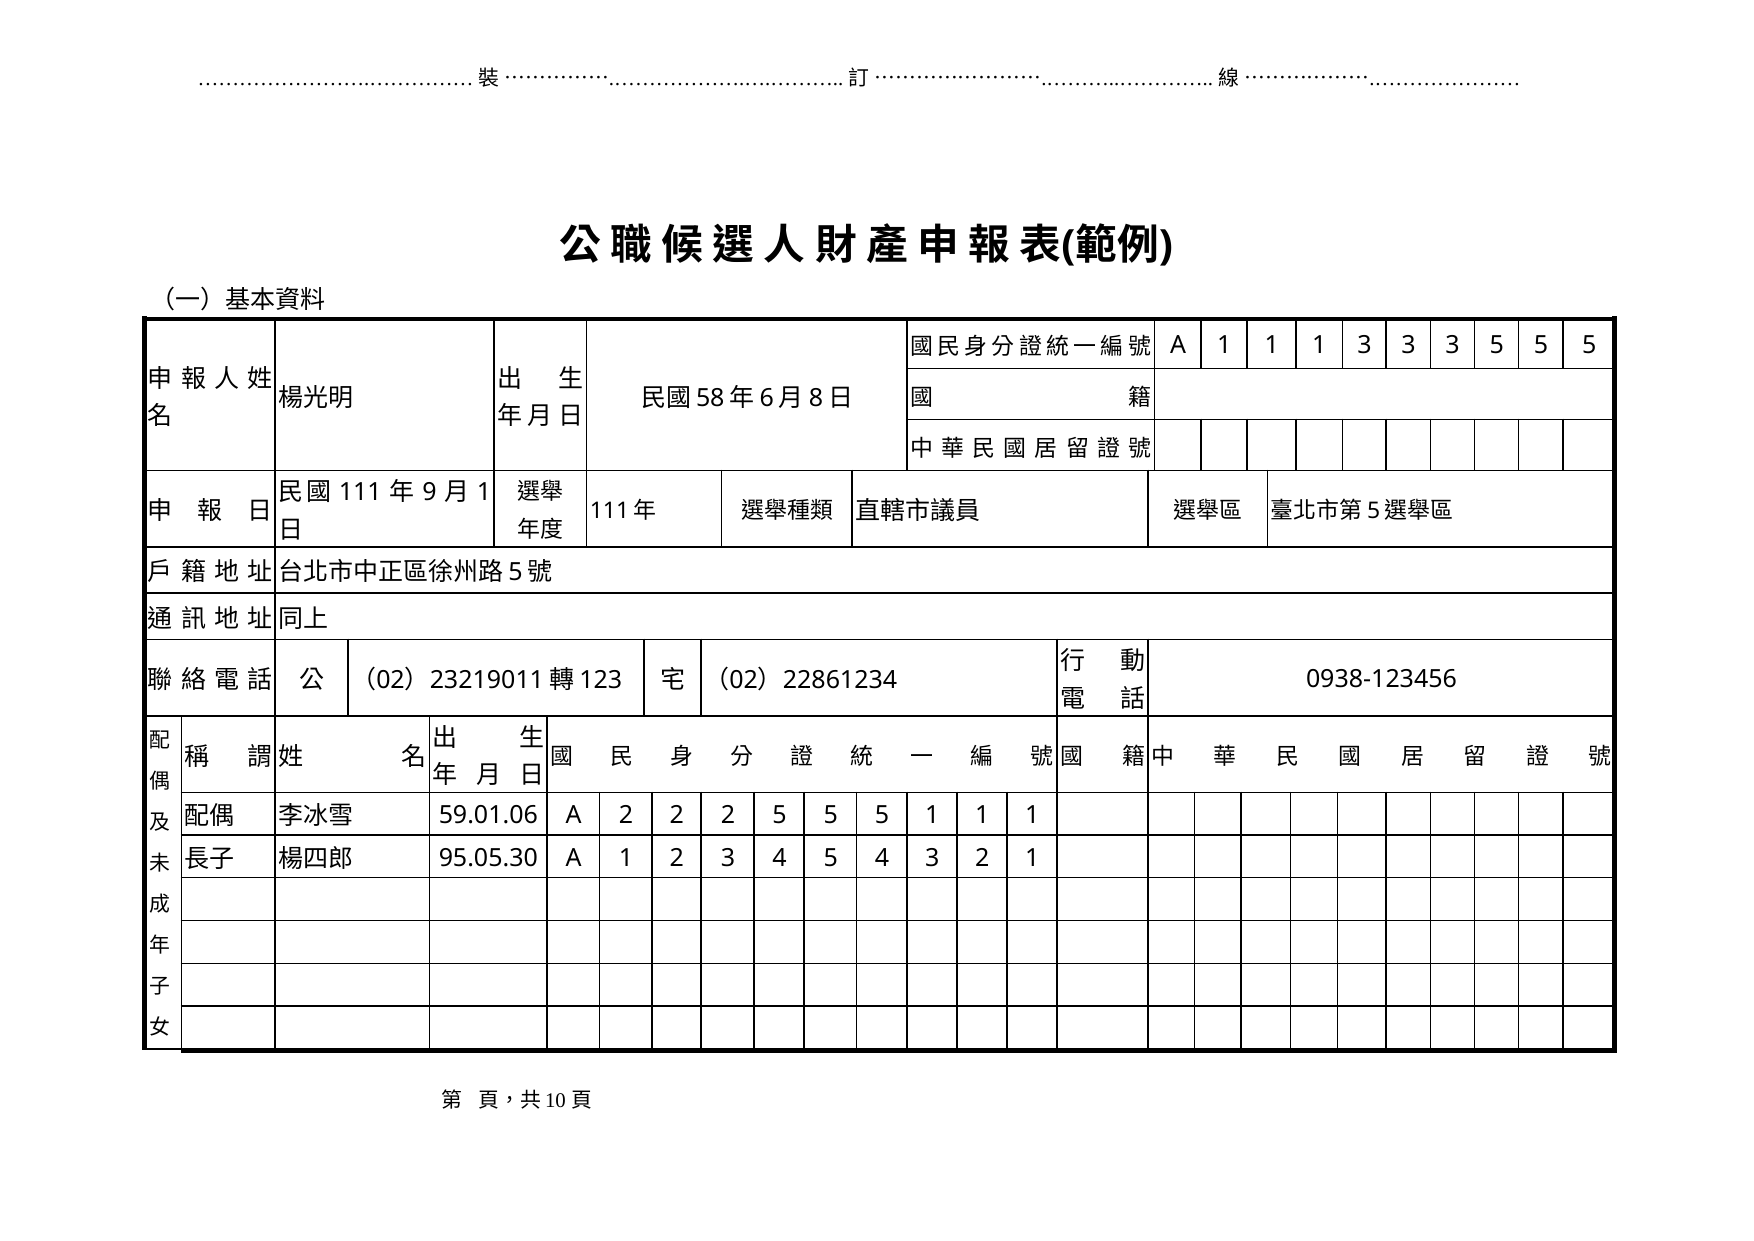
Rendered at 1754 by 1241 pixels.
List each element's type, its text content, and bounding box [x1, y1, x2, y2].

table_cell 配偶及未成年子女 [147, 717, 181, 1048]
table_header 民國58年6月8日 [587, 321, 906, 469]
table_cell [182, 964, 274, 1005]
table_cell [1195, 878, 1240, 919]
table_cell [1564, 836, 1612, 877]
table_cell [1149, 793, 1194, 834]
table_header 1 [1202, 321, 1246, 367]
table_cell [1242, 964, 1290, 1005]
table_cell [1431, 793, 1474, 834]
table_cell 台北市中正區徐州路5號 [276, 548, 1612, 592]
table_cell [1338, 921, 1385, 962]
table_cell [1008, 964, 1056, 1005]
table_cell [1195, 836, 1240, 877]
table_cell 2 [600, 793, 651, 834]
table_cell [958, 1007, 1006, 1048]
text 公 職 候 選 人 財 產 申 報 表(範例) [150, 204, 1582, 279]
table_cell [1155, 369, 1612, 418]
table_cell 稱謂 [182, 717, 274, 792]
table_cell [1564, 964, 1612, 1005]
table_cell [1242, 1007, 1290, 1048]
table_cell [1149, 1007, 1194, 1048]
table_cell [805, 1007, 856, 1048]
table_cell [755, 1007, 803, 1048]
table_cell [1291, 836, 1337, 877]
table_cell 111年 [587, 471, 721, 546]
table_header 楊光明 [276, 321, 493, 469]
table_cell 申報日 [147, 471, 274, 546]
table_header 3 [1343, 321, 1385, 367]
table_cell [1058, 1007, 1147, 1048]
table_header 國民身分證統一編號 [908, 321, 1154, 367]
table_cell A [548, 793, 599, 834]
table_cell 1 [1008, 793, 1056, 834]
table_cell [1564, 793, 1612, 834]
table_cell [430, 1007, 546, 1048]
table_cell 選舉 年度 [495, 471, 586, 546]
table_cell [1291, 921, 1337, 962]
table_cell [1008, 878, 1056, 919]
table_cell 選舉區 [1149, 471, 1267, 546]
table_cell 長子 [182, 836, 274, 877]
table_cell [1431, 836, 1474, 877]
table_cell 選舉種類 [722, 471, 851, 546]
table_cell 楊四郎 [276, 836, 429, 877]
table_cell [600, 964, 651, 1005]
table_cell 3 [908, 836, 956, 877]
table_header 申報人姓名 [147, 321, 274, 469]
table_cell [1475, 964, 1518, 1005]
table_cell [857, 878, 906, 919]
table_cell [1431, 1007, 1474, 1048]
table_cell 李冰雪 [276, 793, 429, 834]
table_cell [1475, 1007, 1518, 1048]
table_cell 中華民國居留證號 [908, 420, 1154, 469]
table_cell [600, 921, 651, 962]
table_cell 5 [805, 836, 856, 877]
table_cell [548, 964, 599, 1005]
table_cell [653, 1007, 700, 1048]
table_cell 5 [857, 793, 906, 834]
table_header 5 [1475, 321, 1518, 367]
table_cell [1058, 878, 1147, 919]
table_cell [755, 878, 803, 919]
table_cell [1195, 921, 1240, 962]
table_cell [548, 1007, 599, 1048]
table_cell [1564, 1007, 1612, 1048]
table_cell [805, 921, 856, 962]
table_cell [1519, 921, 1562, 962]
table_cell [1387, 836, 1430, 877]
table_cell 行動 電話 [1058, 640, 1147, 715]
table_cell [1291, 964, 1337, 1005]
table_cell [1519, 836, 1562, 877]
table_cell 國籍 [1058, 717, 1147, 792]
table_cell [430, 964, 546, 1005]
table_cell [1195, 793, 1240, 834]
table_header A [1155, 321, 1200, 367]
table_cell [1058, 964, 1147, 1005]
table_cell 3 [702, 836, 753, 877]
table_header 3 [1431, 321, 1474, 367]
table_cell [755, 964, 803, 1005]
table_cell [1149, 878, 1194, 919]
table_cell [702, 964, 753, 1005]
table_cell 同上 [276, 594, 1612, 638]
table_cell [857, 964, 906, 1005]
table_cell 姓名 [276, 717, 429, 792]
table_cell [1519, 964, 1562, 1005]
table_cell [1008, 1007, 1056, 1048]
table_header 3 [1387, 321, 1430, 367]
table_cell [1519, 420, 1562, 469]
table_cell 通訊地址 [147, 594, 274, 638]
table_cell [1058, 836, 1147, 877]
table_cell [1387, 878, 1430, 919]
table_cell 2 [702, 793, 753, 834]
table_cell [182, 1007, 274, 1048]
table_cell [1475, 793, 1518, 834]
table_cell [1431, 878, 1474, 919]
table_cell [600, 1007, 651, 1048]
table_header 5 [1519, 321, 1562, 367]
table_cell 直轄市議員 [853, 471, 1147, 546]
table_cell [1058, 793, 1147, 834]
table_cell [1338, 793, 1385, 834]
table_cell [1564, 878, 1612, 919]
table_cell [908, 964, 956, 1005]
table_cell [276, 878, 429, 919]
table_cell [1519, 793, 1562, 834]
table_cell 國籍 [908, 369, 1154, 418]
text （一）基本資料 [150, 279, 1582, 316]
table_cell 2 [653, 793, 700, 834]
table_cell [1242, 921, 1290, 962]
table_cell [548, 878, 599, 919]
table_cell [1291, 878, 1337, 919]
table_cell [1519, 878, 1562, 919]
table_cell 95.05.30 [430, 836, 546, 877]
table_cell [1475, 420, 1518, 469]
table_cell [653, 878, 700, 919]
table_cell [1387, 921, 1430, 962]
table_cell [1149, 836, 1194, 877]
table_cell 1 [600, 836, 651, 877]
table_cell [1155, 420, 1200, 469]
table_cell [1431, 921, 1474, 962]
table_cell [1291, 793, 1337, 834]
table_cell [1519, 1007, 1562, 1048]
table_cell [653, 921, 700, 962]
table_header 5 [1564, 321, 1612, 367]
table_cell 臺北市第5選舉區 [1268, 471, 1612, 546]
table_cell [958, 878, 1006, 919]
table_cell [548, 921, 599, 962]
table_cell [1338, 836, 1385, 877]
table_cell 1 [958, 793, 1006, 834]
table_cell 0938-123456 [1149, 640, 1612, 715]
table_cell [600, 878, 651, 919]
table_cell [1475, 878, 1518, 919]
table_cell 出生 年月日 [430, 717, 546, 792]
table_cell 5 [755, 793, 803, 834]
table_cell [1202, 420, 1246, 469]
table_cell 宅 [645, 640, 700, 715]
table_cell [182, 921, 274, 962]
table_cell [702, 1007, 753, 1048]
table_cell 59.01.06 [430, 793, 546, 834]
table_cell 4 [755, 836, 803, 877]
table_cell 公 [276, 640, 347, 715]
table_cell [1564, 420, 1612, 469]
table_cell [1058, 921, 1147, 962]
table_cell 戶籍地址 [147, 548, 274, 592]
table_cell [958, 964, 1006, 1005]
table_cell 中華民國居留證號 [1149, 717, 1612, 792]
table_cell [276, 1007, 429, 1048]
table_cell 2 [653, 836, 700, 877]
table_cell [1387, 793, 1430, 834]
table_cell [1338, 878, 1385, 919]
table_cell [1242, 878, 1290, 919]
table_cell [805, 878, 856, 919]
table_cell [1475, 836, 1518, 877]
table_cell [908, 921, 956, 962]
table_cell 2 [958, 836, 1006, 877]
table_cell [908, 1007, 956, 1048]
table_cell 5 [805, 793, 856, 834]
table_cell [1431, 420, 1474, 469]
table_cell [1248, 420, 1295, 469]
table_cell [1387, 420, 1430, 469]
table_cell 配偶 [182, 793, 274, 834]
table_cell [1149, 921, 1194, 962]
table_header 1 [1248, 321, 1295, 367]
table_cell 1 [1008, 836, 1056, 877]
table_cell [908, 878, 956, 919]
table_cell [755, 921, 803, 962]
table_cell （02）22861234 [702, 640, 1056, 715]
table_cell [430, 921, 546, 962]
table_cell [1564, 921, 1612, 962]
table_cell [857, 1007, 906, 1048]
table_cell [653, 964, 700, 1005]
table_cell [1297, 420, 1342, 469]
table_cell [702, 878, 753, 919]
table_cell [1338, 964, 1385, 1005]
table_cell [958, 921, 1006, 962]
table_cell [1242, 836, 1290, 877]
table_cell [1291, 1007, 1337, 1048]
table_cell [1431, 964, 1474, 1005]
table_cell [1387, 1007, 1430, 1048]
table_cell [1195, 1007, 1240, 1048]
table_cell 1 [908, 793, 956, 834]
table_cell [1242, 793, 1290, 834]
table_cell （02）23219011轉123 [349, 640, 643, 715]
table_header 1 [1297, 321, 1342, 367]
table_cell [276, 921, 429, 962]
table_cell [857, 921, 906, 962]
table_cell 民國111年9月1日 [276, 471, 493, 546]
table_cell [1387, 964, 1430, 1005]
table_cell [1008, 921, 1056, 962]
table_cell [1475, 921, 1518, 962]
table_cell [1338, 1007, 1385, 1048]
table_cell [182, 878, 274, 919]
table_cell [702, 921, 753, 962]
table_cell 國民身分證統一編號 [548, 717, 1056, 792]
table_header 出生 年月日 [495, 321, 586, 469]
table_cell 聯絡電話 [147, 640, 274, 715]
table_cell [1195, 964, 1240, 1005]
table_cell [276, 964, 429, 1005]
table_cell [1149, 964, 1194, 1005]
table_cell A [548, 836, 599, 877]
table_cell [1343, 420, 1385, 469]
table_cell [430, 878, 546, 919]
table_cell [805, 964, 856, 1005]
table_cell 4 [857, 836, 906, 877]
